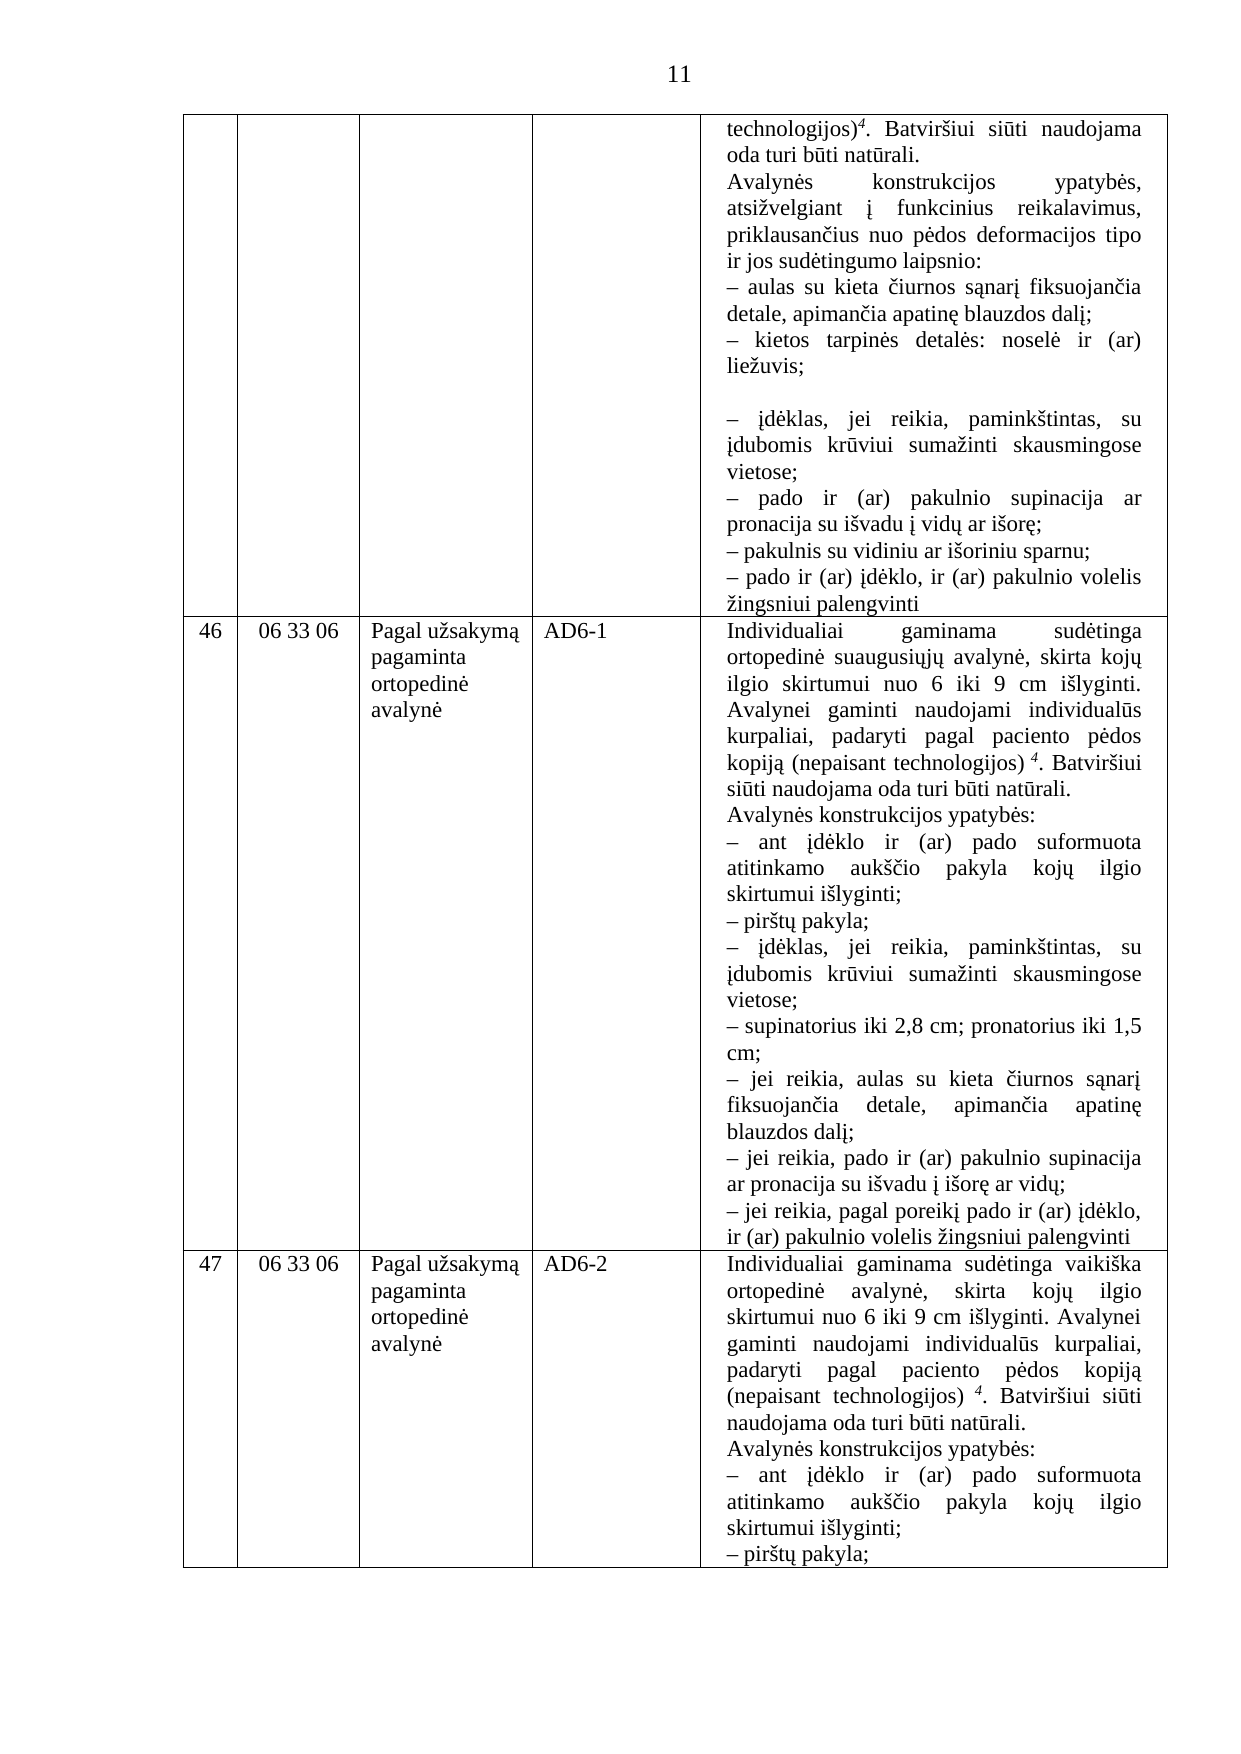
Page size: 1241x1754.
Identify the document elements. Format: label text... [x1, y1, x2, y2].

table_cell Individualiai gaminama sudėtinga ortopedinė suaugusiųjų avalynė, skirta kojų ilgio skirtumui nuo 6 iki 9 cm išlyginti. Avalynei gaminti naudojami individualūs kurpaliai, padaryti pagal paciento pėdos kopiją (nepaisant technologijos) 4. Batviršiui siūti naudojama oda turi būti natūrali. Avalynės konstrukcijos ypatybės: – ant įdėklo ir (ar) pado suformuota atitinkamo aukščio pakyla kojų ilgio skirtumui išlyginti; – pirštų pakyla; – įdėklas, jei reikia, paminkštintas, su įdubomis krūviui sumažinti skausmingose vietose; – supinatorius iki 2,8 cm; pronatorius iki 1,5 cm; – jei reikia, aulas su kieta čiurnos sąnarį fiksuojančia detale, apimančia apatinę blauzdos dalį; – jei reikia, pado ir (ar) pakulnio supinacija ar pronacija su išvadu į išorę ar vidų; – jei reikia, pagal poreikį pado ir (ar) įdėklo, ir (ar) pakulnio volelis žingsniui palengvinti [701, 617, 1167, 1249]
table_cell technologijos)4. Batviršiui siūti naudojama oda turi būti natūrali. Avalynės konstrukcijos ypatybės, atsižvelgiant į funkcinius reikalavimus, priklausančius nuo pėdos deformacijos tipo ir jos sudėtingumo laipsnio: – aulas su kieta čiurnos sąnarį fiksuojančia detale, apimančia apatinę blauzdos dalį; – kietos tarpinės detalės: noselė ir (ar) liežuvis; – įdėklas, jei reikia, paminkštintas, su įdubomis krūviui sumažinti skausmingose vietose; – pado ir (ar) pakulnio supinacija ar pronacija su išvadu į vidų ar išorę; – pakulnis su vidiniu ar išoriniu sparnu; – pado ir (ar) įdėklo, ir (ar) pakulnio volelis žingsniui palengvinti [701, 115, 1167, 616]
table_cell Pagal užsakymą pagaminta ortopedinė avalynė [360, 617, 532, 1249]
table_cell [360, 115, 532, 616]
table_cell [533, 115, 700, 616]
table_cell 06 33 06 [238, 1251, 359, 1567]
table_cell [238, 115, 359, 616]
table_cell 47 [184, 1251, 237, 1567]
table_cell AD6-1 [533, 617, 700, 1249]
table_cell 06 33 06 [238, 617, 359, 1249]
table_cell [184, 115, 237, 616]
table_cell AD6-2 [533, 1251, 700, 1567]
table_cell 46 [184, 617, 237, 1249]
table_cell Individualiai gaminama sudėtinga vaikiška ortopedinė avalynė, skirta kojų ilgio skirtumui nuo 6 iki 9 cm išlyginti. Avalynei gaminti naudojami individualūs kurpaliai, padaryti pagal paciento pėdos kopiją (nepaisant technologijos) 4. Batviršiui siūti naudojama oda turi būti natūrali. Avalynės konstrukcijos ypatybės: – ant įdėklo ir (ar) pado suformuota atitinkamo aukščio pakyla kojų ilgio skirtumui išlyginti; – pirštų pakyla; [701, 1251, 1167, 1567]
table_cell Pagal užsakymą pagaminta ortopedinė avalynė [360, 1251, 532, 1567]
